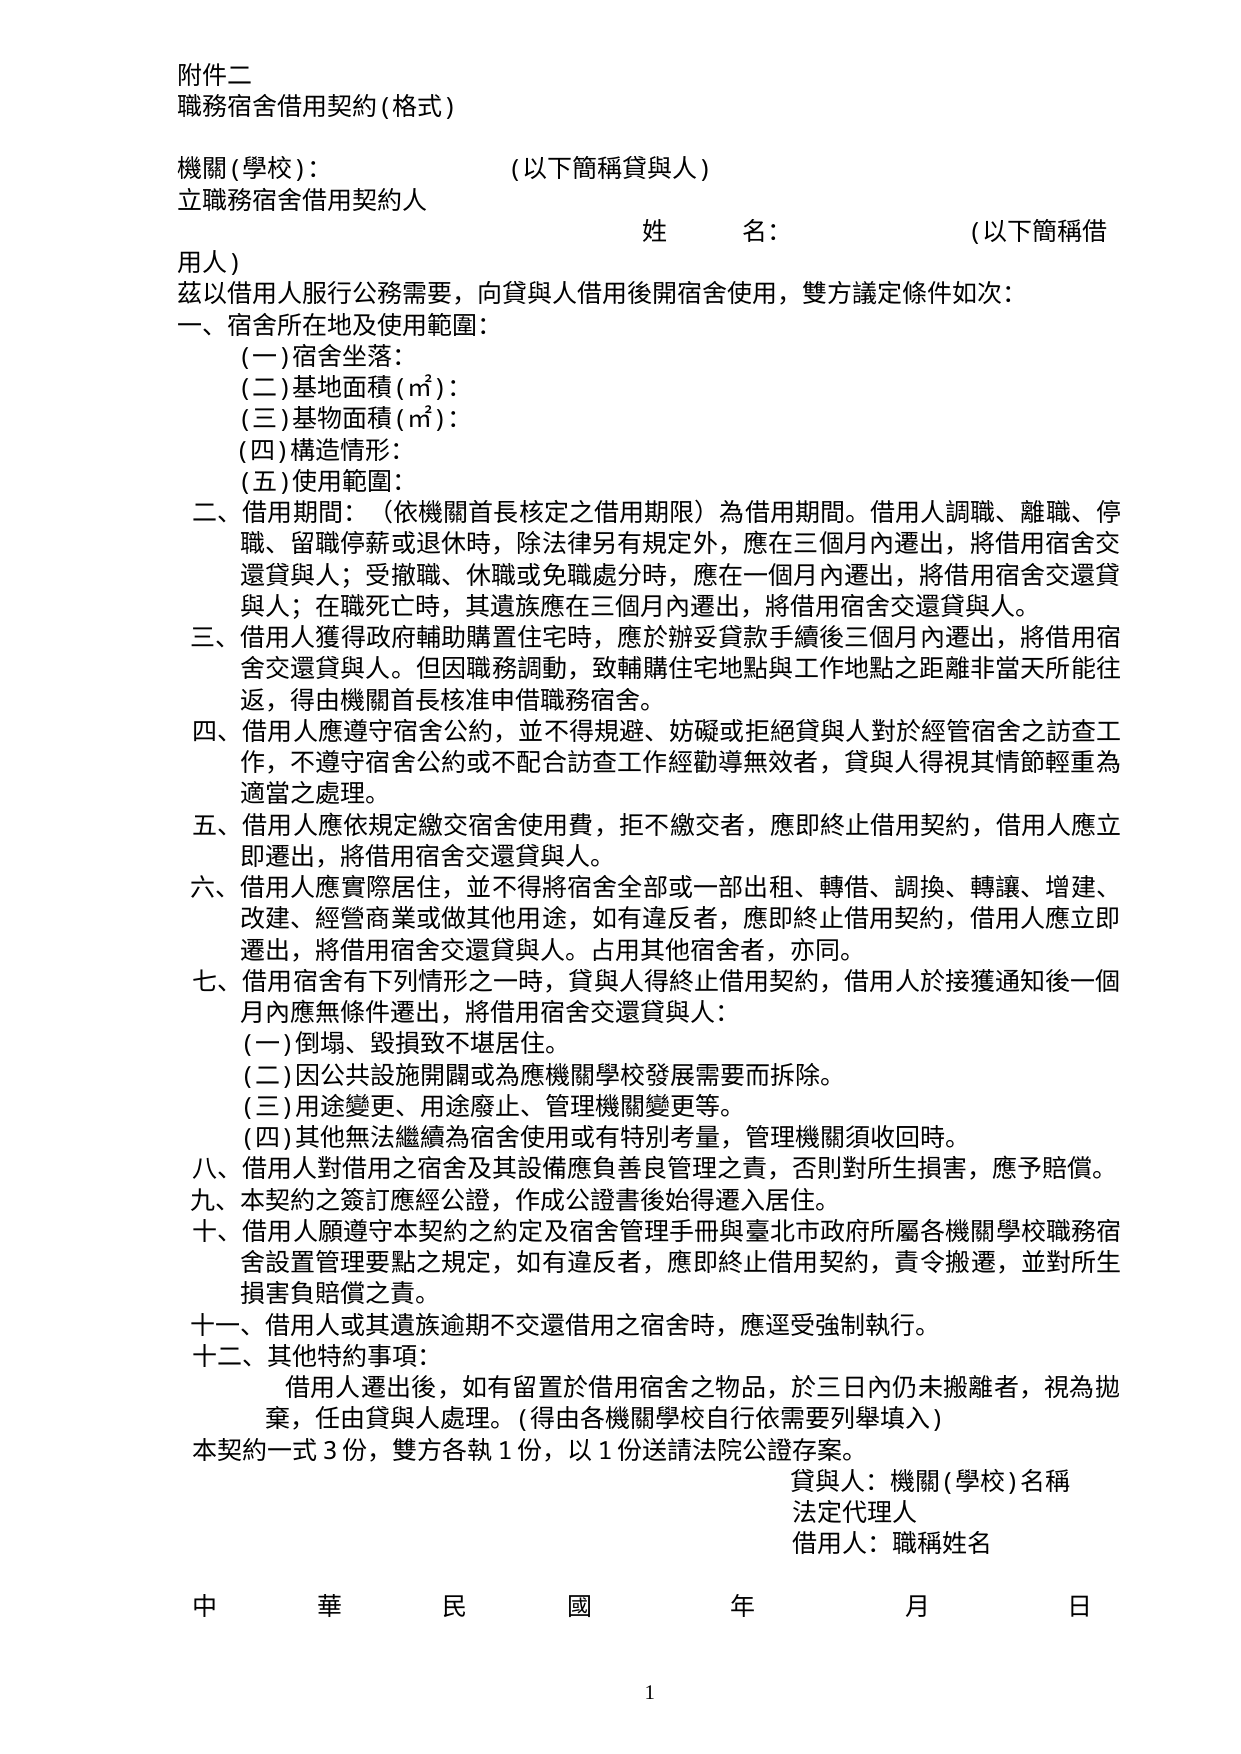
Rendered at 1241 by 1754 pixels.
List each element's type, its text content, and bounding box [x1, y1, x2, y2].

text 立職務宿舍借用契約人 [177, 184, 1122, 215]
text 六、借用人應實際居住，並不得將宿舍全部或一部出租、轉借、調換、轉讓、增建、改建、經營商業或做其他用途，如有違反者，應即終止借用契約，借用人應立即遷出，將借用宿舍交還貸與人。占用其他宿舍者，亦同。 [190, 872, 1122, 965]
text 一、宿舍所在地及使用範圍： [177, 309, 1122, 340]
text 七、借用宿舍有下列情形之一時，貸與人得終止借用契約，借用人於接獲通知後一個月內應無條件遷出，將借用宿舍交還貸與人： [177, 965, 1122, 1028]
text (二)因公共設施開闢或為應機關學校發展需要而拆除。 [177, 1059, 1122, 1090]
text 九、本契約之簽訂應經公證，作成公證書後始得遷入居住。 [177, 1184, 1122, 1215]
text 機關(學校)： (以下簡稱貸與人) [177, 122, 1122, 184]
text (三)用途變更、用途廢止、管理機關變更等。 [177, 1090, 1122, 1122]
text 借用人遷出後，如有留置於借用宿舍之物品，於三日內仍未搬離者，視為拋棄，任由貸與人處理。(得由各機關學校自行依需要列舉填入) [177, 1372, 1122, 1434]
text 十一、借用人或其遺族逾期不交還借用之宿舍時，應逕受強制執行。 [177, 1309, 1122, 1340]
text (四)構造情形： [177, 434, 1122, 465]
text 三、借用人獲得政府輔助購置住宅時，應於辦妥貸款手續後三個月內遷出，將借用宿舍交還貸與人。但因職務調動，致輔購住宅地點與工作地點之距離非當天所能往返，得由機關首長核准申借職務宿舍。 [190, 622, 1122, 715]
text 附件二 [177, 59, 1122, 90]
text 八、借用人對借用之宿舍及其設備應負善良管理之責，否則對所生損害，應予賠償。 [177, 1153, 1122, 1184]
text (一)宿舍坐落： [177, 340, 1122, 372]
text 職務宿舍借用契約(格式) [177, 90, 1122, 122]
text 五、借用人應依規定繳交宿舍使用費，拒不繳交者，應即終止借用契約，借用人應立即遷出，將借用宿舍交還貸與人。 [177, 809, 1122, 872]
text (三)基物面積(㎡)： [177, 403, 1122, 434]
text 借用人：職稱姓名 [177, 1528, 1122, 1559]
text 姓 名： (以下簡稱借用人) [177, 215, 1122, 278]
text (四)其他無法繼續為宿舍使用或有特別考量，管理機關須收回時。 [177, 1122, 1122, 1153]
text 四、借用人應遵守宿舍公約，並不得規避、妨礙或拒絕貸與人對於經管宿舍之訪查工作，不遵守宿舍公約或不配合訪查工作經勸導無效者，貸與人得視其情節輕重為適當之處理。 [177, 715, 1122, 809]
text 十、借用人願遵守本契約之約定及宿舍管理手冊與臺北市政府所屬各機關學校職務宿舍設置管理要點之規定，如有違反者，應即終止借用契約，責令搬遷，並對所生損害負賠償之責。 [177, 1215, 1122, 1309]
text (五)使用範圍： [177, 465, 1122, 497]
text 法定代理人 [177, 1497, 1122, 1528]
text (一)倒塌、毀損致不堪居住。 [177, 1028, 1122, 1059]
text 茲以借用人服行公務需要，向貸與人借用後開宿舍使用，雙方議定條件如次： [177, 278, 1122, 309]
text 十二、其他特約事項： [177, 1340, 1122, 1372]
text 貸與人：機關(學校)名稱 [177, 1465, 1122, 1497]
text 中 華 民 國 年 月 日 [177, 1590, 1122, 1622]
text 本契約一式3份，雙方各執1份，以1份送請法院公證存案。 [177, 1434, 1122, 1465]
text (二)基地面積(㎡)： [177, 372, 1122, 403]
text 二、借用期間：（依機關首長核定之借用期限）為借用期間。借用人調職、離職、停職、留職停薪或退休時，除法律另有規定外，應在三個月內遷出，將借用宿舍交還貸與人；受撤職、休職或免職處分時，應在一個月內遷出，將借用宿舍交還貸與人；在職死亡時，其遺族應在三個月內遷出，將借用宿舍交還貸與人。 [177, 497, 1122, 622]
